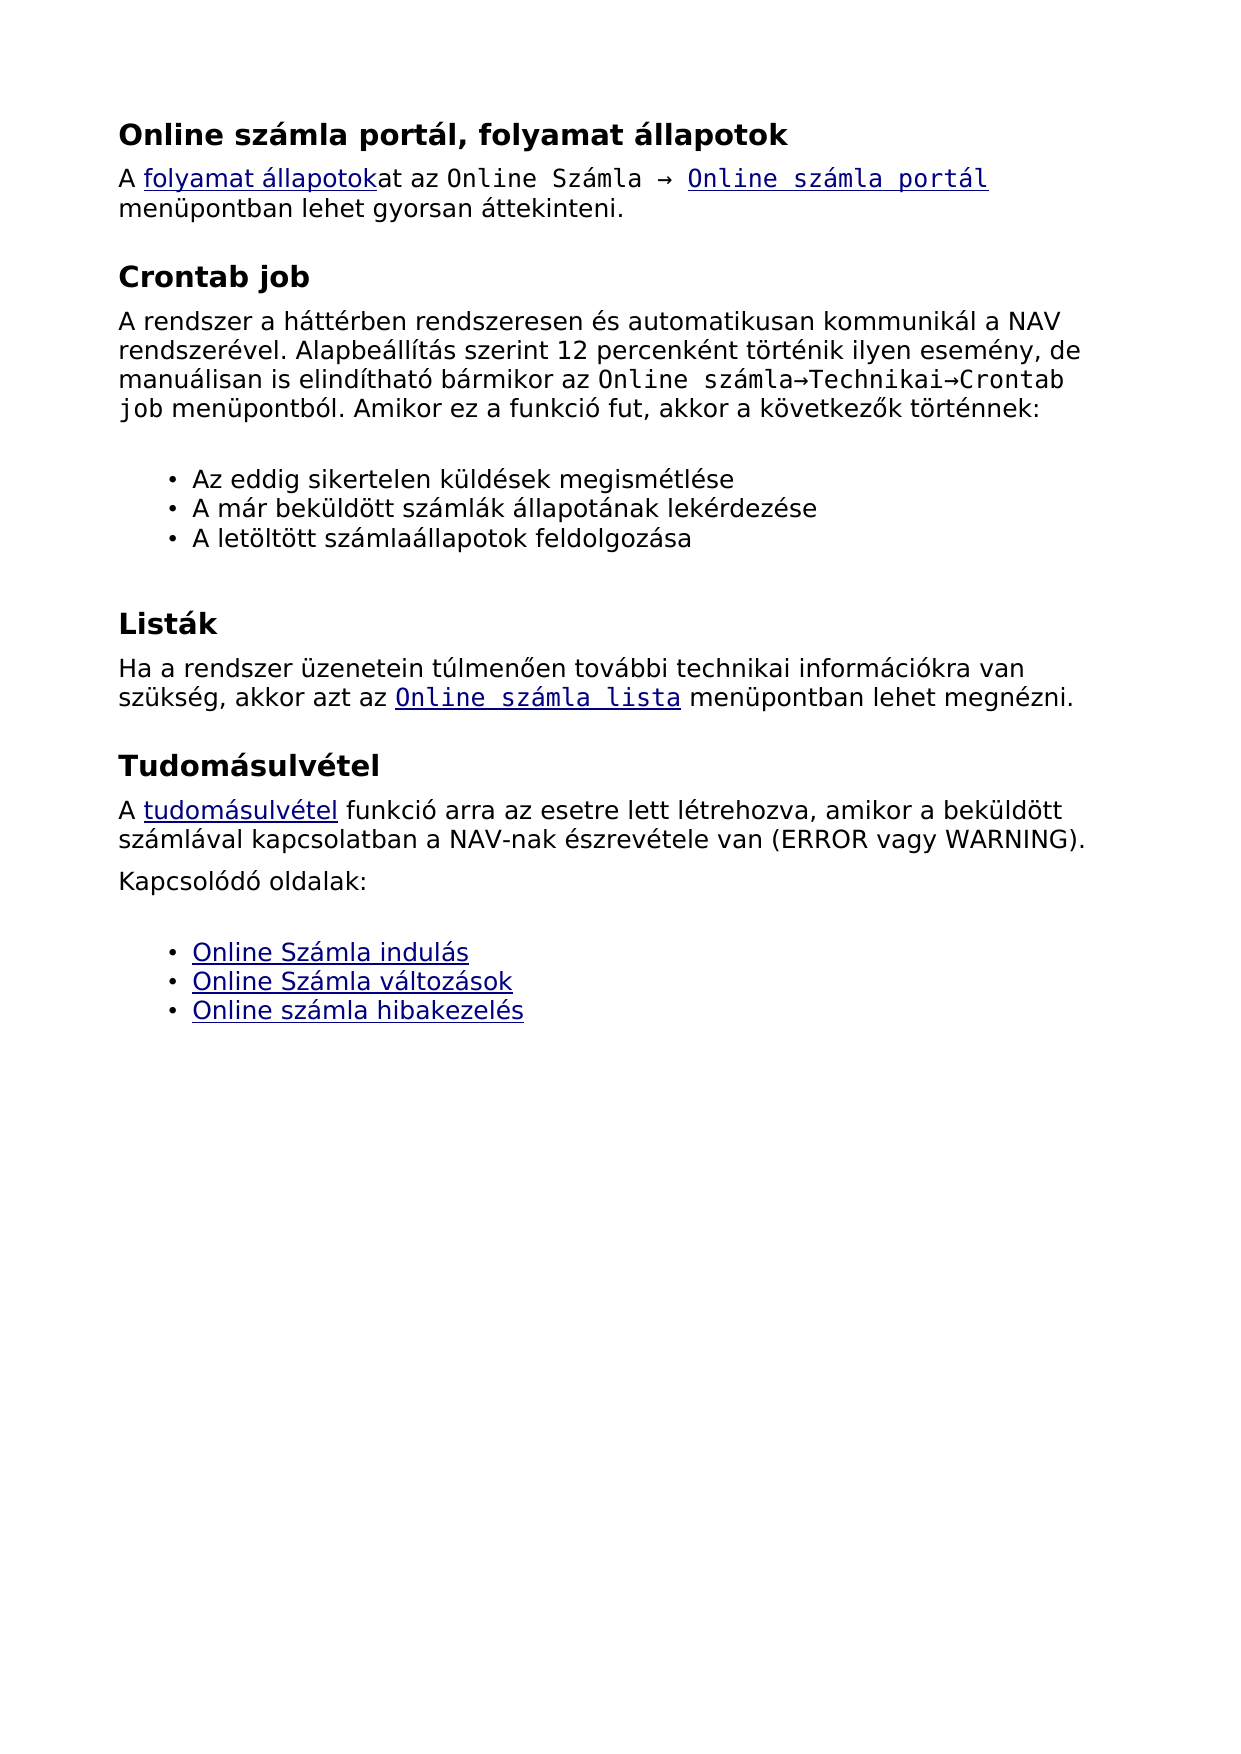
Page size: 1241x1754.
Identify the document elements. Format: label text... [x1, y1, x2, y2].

subtitle Crontab job [118, 260, 1122, 294]
list Az eddig sikertelen küldések megismétlése [177, 466, 1122, 495]
text Kapcsolódó oldalak: [118, 867, 1122, 896]
list Online számla hibakezelés [177, 997, 1122, 1026]
list Online Számla indulás [177, 938, 1122, 967]
list A letöltött számlaállapotok feldolgozása [177, 524, 1122, 553]
text A rendszer a háttérben rendszeresen és automatikusan kommunikál a NAV rendszerével. Alapbeállítás szerint 12 percenként történik ilyen esemény, de manuálisan is elindítható bármikor az Online számla→Technikai→Crontab job menüpontból. Amikor ez a funkció fut, akkor a következők történnek: [118, 307, 1122, 423]
subtitle Tudomásulvétel [118, 750, 1122, 784]
subtitle Listák [118, 607, 1122, 641]
list Online Számla változások [177, 967, 1122, 997]
list A már beküldött számlák állapotának lekérdezése [177, 495, 1122, 524]
subtitle Online számla portál, folyamat állapotok [118, 118, 1122, 152]
text A tudomásulvétel funkció arra az esetre lett létrehozva, amikor a beküldött számlával kapcsolatban a NAV-nak észrevétele van (ERROR vagy WARNING). [118, 796, 1122, 854]
text A folyamat állapotokat az Online Számla → Online számla portál menüpontban lehet gyorsan áttekinteni. [118, 164, 1122, 223]
text Ha a rendszer üzenetein túlmenően további technikai információkra van szükség, akkor azt az Online számla lista menüpontban lehet megnézni. [118, 654, 1122, 712]
